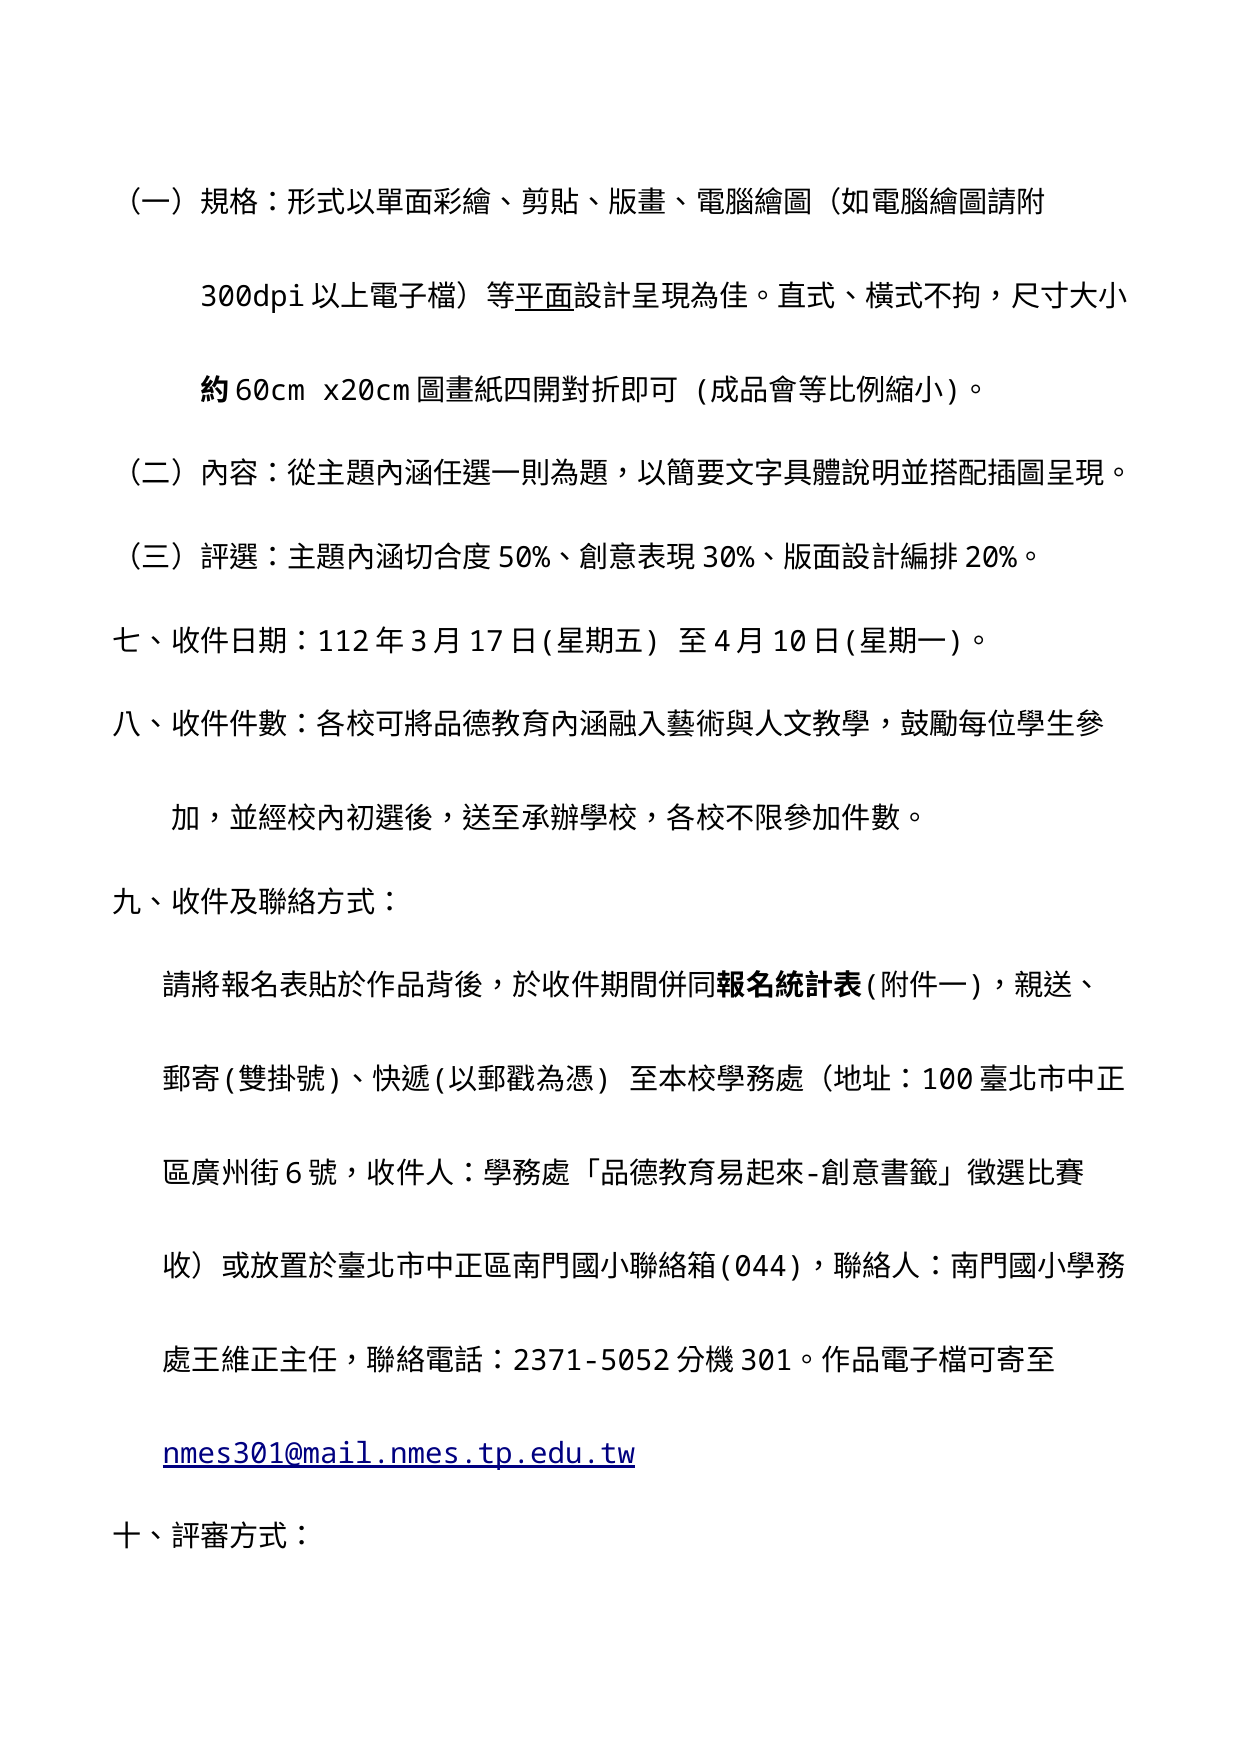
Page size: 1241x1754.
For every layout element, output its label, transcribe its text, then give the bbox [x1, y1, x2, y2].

text 請將報名表貼於作品背後，於收件期間併同報名統計表(附件一)，親送、郵寄(雙掛號)、快遞(以郵戳為憑) 至本校學務處（地址：100臺北市中正區廣州街6號，收件人：學務處「品德教育易起來-創意書籤」徵選比賽 收）或放置於臺北市中正區南門國小聯絡箱(044)，聯絡人：南門國小學務處王維正主任，聯絡電話：2371-5052分機301。作品電子檔可寄至nmes301@mail.nmes.tp.edu.tw [162, 941, 1128, 1473]
text 九、收件及聯絡方式： [112, 858, 1128, 920]
text （一）規格：形式以單面彩繪、剪貼、版畫、電腦繪圖（如電腦繪圖請附300dpi以上電子檔）等平面設計呈現為佳。直式、橫式不拘，尺寸大小約60cm x20cm圖畫紙四開對折即可 (成品會等比例縮小)。 [112, 158, 1128, 408]
text 十、評審方式： [112, 1492, 1128, 1555]
text 七、收件日期：112年3月17日(星期五) 至4月10日(星期一)。 [112, 597, 1128, 659]
text 八、收件件數：各校可將品德教育內涵融入藝術與人文教學，鼓勵每位學生參加，並經校內初選後，送至承辦學校，各校不限參加件數。 [112, 680, 1128, 837]
text （二）內容：從主題內涵任選一則為題，以簡要文字具體說明並搭配插圖呈現。 [112, 429, 1128, 492]
text （三）評選：主題內涵切合度50%、創意表現30%、版面設計編排20%。 [112, 513, 1128, 576]
